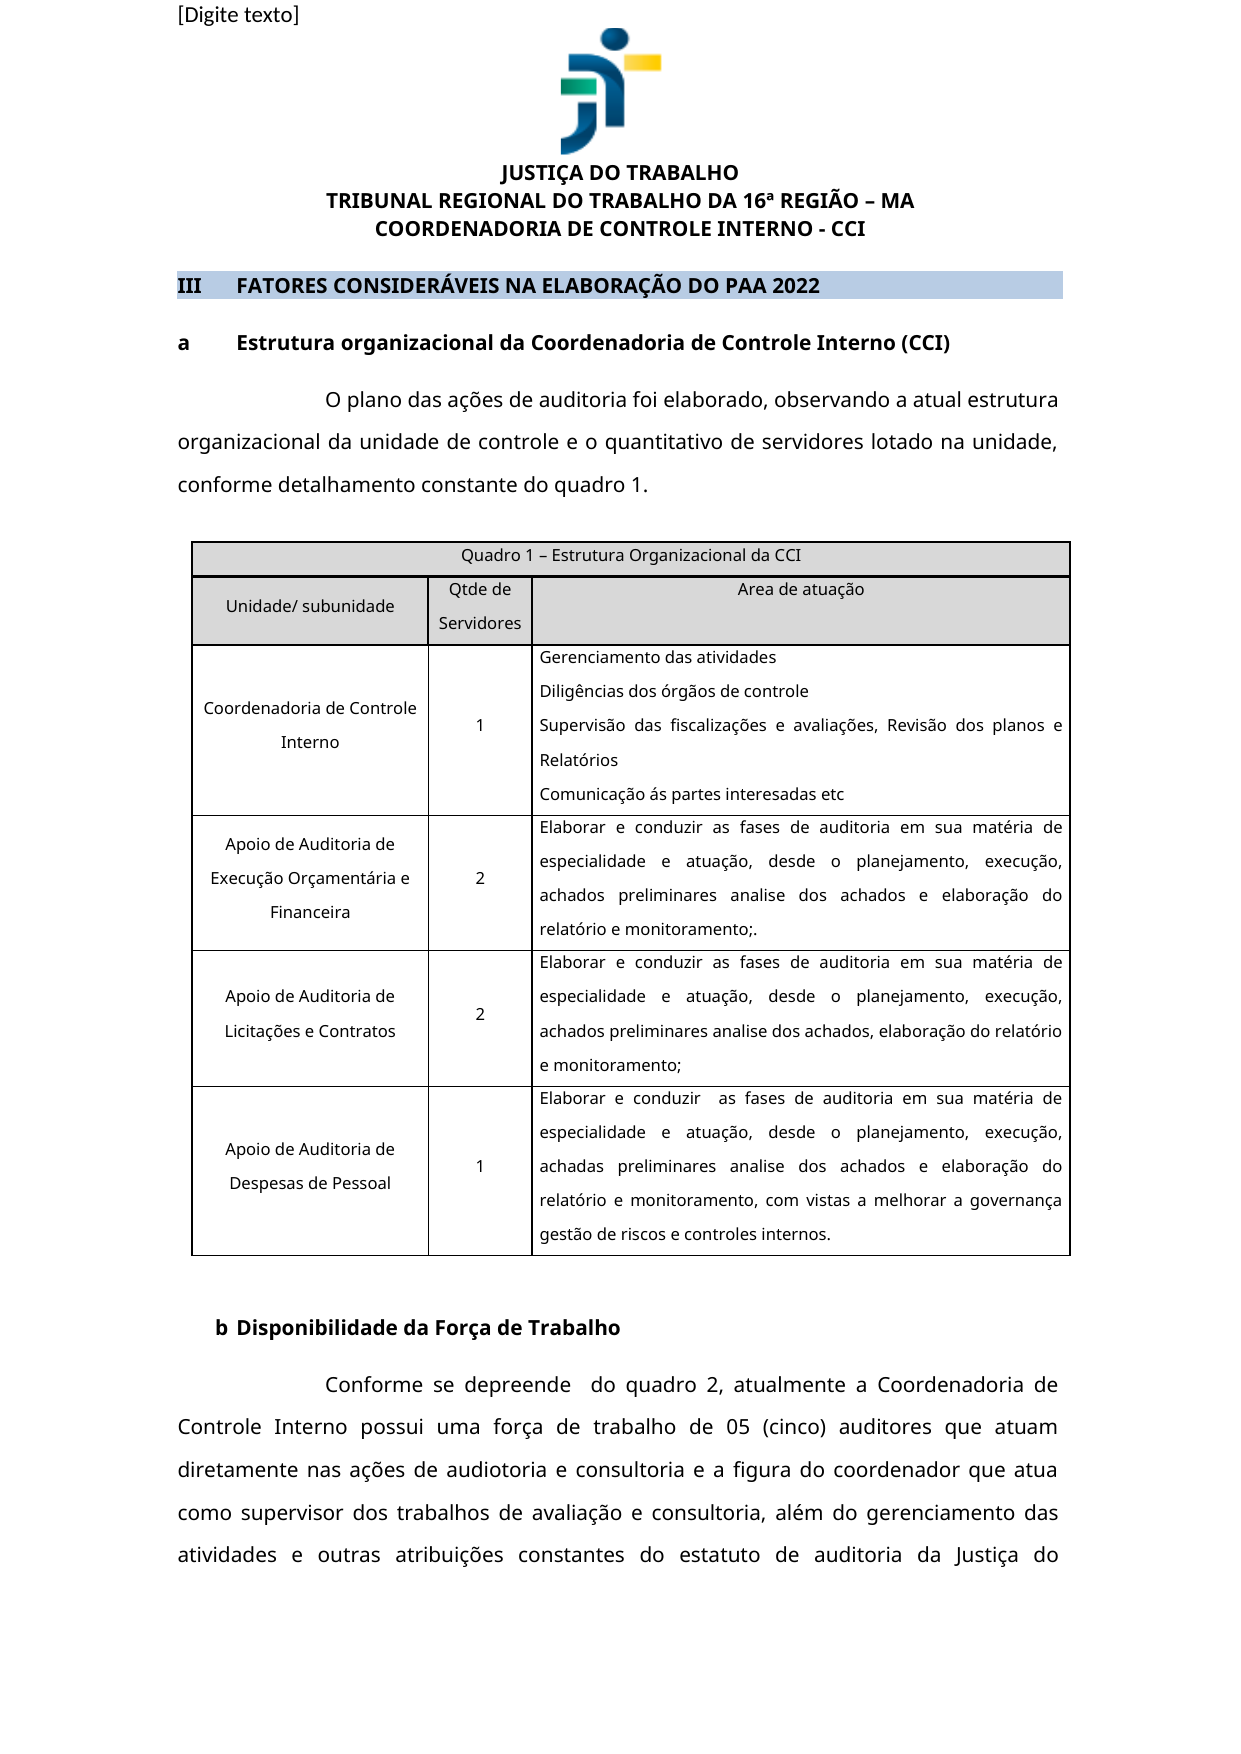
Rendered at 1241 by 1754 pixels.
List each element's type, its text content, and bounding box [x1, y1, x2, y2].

table_cell 1 [429, 646, 531, 814]
table_cell Unidade/ subunidade [193, 578, 427, 644]
table_cell Apoio de Auditoria de Execução Orçamentária e Financeira [193, 816, 428, 950]
picture [560, 28, 680, 158]
table_cell Apoio de Auditoria de Licitações e Contratos [193, 951, 428, 1086]
table_cell Elaborar e conduzir as fases de auditoria em sua matéria de especialidade e atuação, desde o planejamento, execução, achadas preliminares analise dos achados e elaboração do relatório e monitoramento, com vistas a melhorar a governança gestão de riscos e controles internos. [533, 1087, 1069, 1255]
table_cell Qtde de Servidores [429, 578, 531, 644]
table_cell Apoio de Auditoria de Despesas de Pessoal [193, 1087, 428, 1255]
text III FATORES CONSIDERÁVEIS NA ELABORAÇÃO DO PAA 2022 [177, 271, 1063, 299]
list Estrutura organizacional da Coordenadoria de Controle Interno (CCI) [177, 328, 1063, 356]
table_cell Coordenadoria de Controle Interno [193, 646, 428, 814]
table_header Quadro 1 – Estrutura Organizacional da CCI [193, 543, 1069, 575]
text Conforme se depreende do quadro 2, atualmente a Coordenadoria de Controle Interno possui uma força de trabalho de 05 (cinco) auditores que atuam diretamente nas ações de audiotoria e consultoria e a figura do coordenador que atua como supervisor dos trabalhos de avaliação e consultoria, além do gerenciamento das atividades e outras atribuições constantes do estatuto de auditoria da Justiça do Trabalho. No quadro 2 está evidenciado este quantitativo. [177, 1370, 1059, 1569]
table_cell 2 [429, 951, 531, 1086]
table_cell Gerenciamento das atividades Diligências dos órgãos de controle Supervisão das fiscalizações e avaliações, Revisão dos planos e Relatórios Comunicação ás partes interesadas etc [533, 646, 1069, 814]
table_cell Elaborar e conduzir as fases de auditoria em sua matéria de especialidade e atuação, desde o planejamento, execução, achados preliminares analise dos achados, elaboração do relatório e monitoramento; [533, 951, 1069, 1086]
table_cell Area de atuação [533, 578, 1069, 644]
list Disponibilidade da Força de Trabalho [215, 1313, 1063, 1341]
list O plano das ações de auditoria foi elaborado, observando a atual estrutura organizacional da unidade de controle e o quantitativo de servidores lotado na unidade, conforme detalhamento constante do quadro 1. [177, 385, 1059, 498]
table_cell 1 [429, 1087, 531, 1255]
table_cell Elaborar e conduzir as fases de auditoria em sua matéria de especialidade e atuação, desde o planejamento, execução, achados preliminares analise dos achados e elaboração do relatório e monitoramento;. [533, 816, 1069, 950]
table_cell 2 [429, 816, 531, 950]
